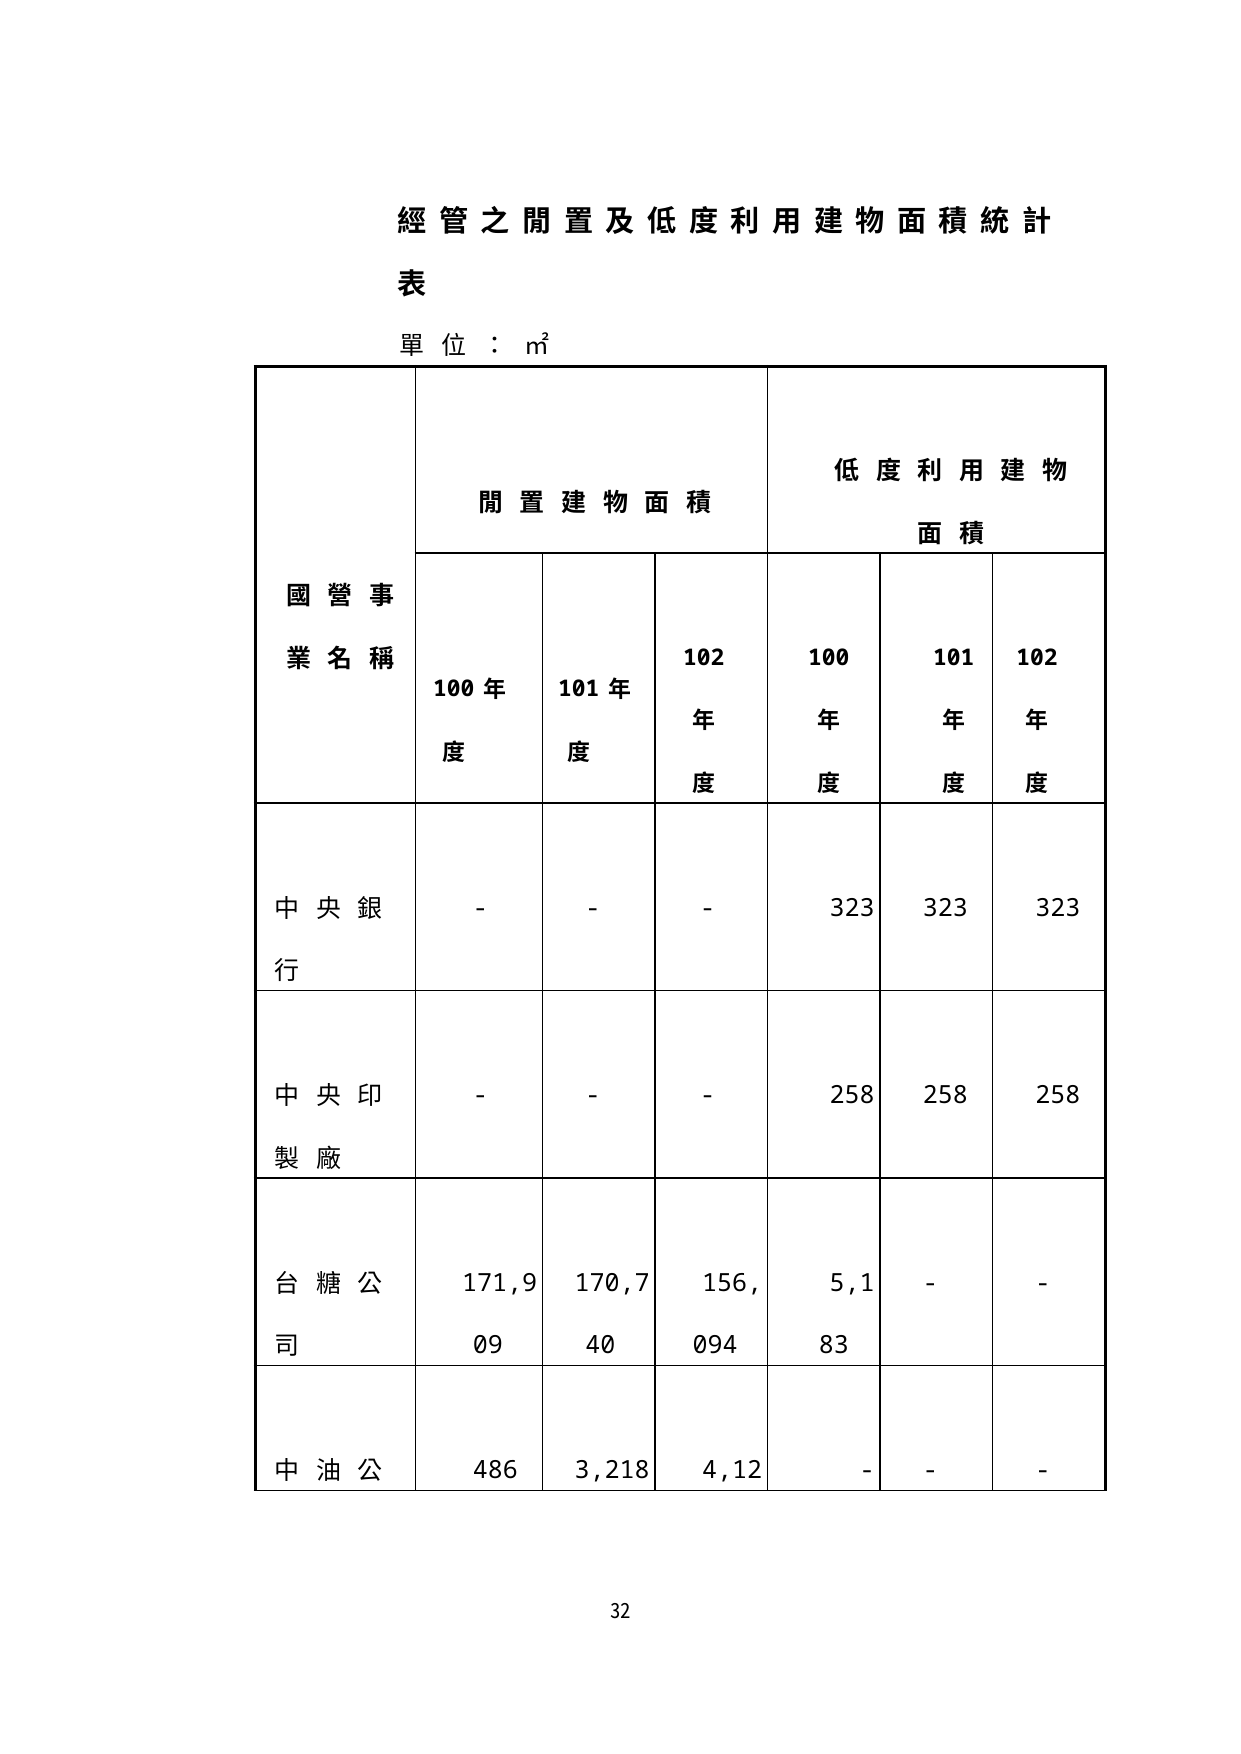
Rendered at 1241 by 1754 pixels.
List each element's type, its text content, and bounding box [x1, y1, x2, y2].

table_cell 258 [881, 991, 992, 1177]
table_cell 101年度 [543, 554, 654, 802]
table_cell 102年度 [993, 554, 1104, 802]
table_cell 中油公 [257, 1366, 415, 1490]
table_header 低度利用建物面積 [768, 368, 1104, 552]
table_cell 3,218 [543, 1366, 654, 1490]
table_cell 102年度 [656, 554, 767, 802]
table_cell 中央印製廠 [257, 991, 415, 1177]
table_cell 156,094 [656, 1179, 767, 1365]
table_cell 100年度 [768, 554, 879, 802]
table_cell 323 [768, 804, 879, 990]
table_cell 101年度 [881, 554, 992, 802]
table_cell - [881, 1366, 992, 1490]
table_cell 171,909 [416, 1179, 542, 1365]
table_cell 4,12 [656, 1366, 767, 1490]
table_cell - [416, 804, 542, 990]
table_cell - [768, 1366, 879, 1490]
table_cell - [543, 804, 654, 990]
table_cell - [656, 804, 767, 990]
table_header 閒置建物面積 [416, 368, 767, 552]
table_cell - [656, 991, 767, 1177]
table_cell - [543, 991, 654, 1177]
text 經管之閒置及低度利用建物面積統計表 單位：㎡ [245, 177, 1071, 365]
table_cell 100年度 [416, 554, 542, 802]
table_cell 5,183 [768, 1179, 879, 1365]
table_cell 170,740 [543, 1179, 654, 1365]
table_cell 258 [768, 991, 879, 1177]
table_cell 323 [993, 804, 1104, 990]
table_cell 258 [993, 991, 1104, 1177]
table_cell 323 [881, 804, 992, 990]
table_cell - [881, 1179, 992, 1365]
table_cell 486 [416, 1366, 542, 1490]
table_header 國營事業名稱 [257, 368, 415, 802]
table_cell 台糖公司 [257, 1179, 415, 1365]
table_cell - [416, 991, 542, 1177]
table_cell 中央銀行 [257, 804, 415, 990]
table_cell - [993, 1179, 1104, 1365]
table_cell - [993, 1366, 1104, 1490]
